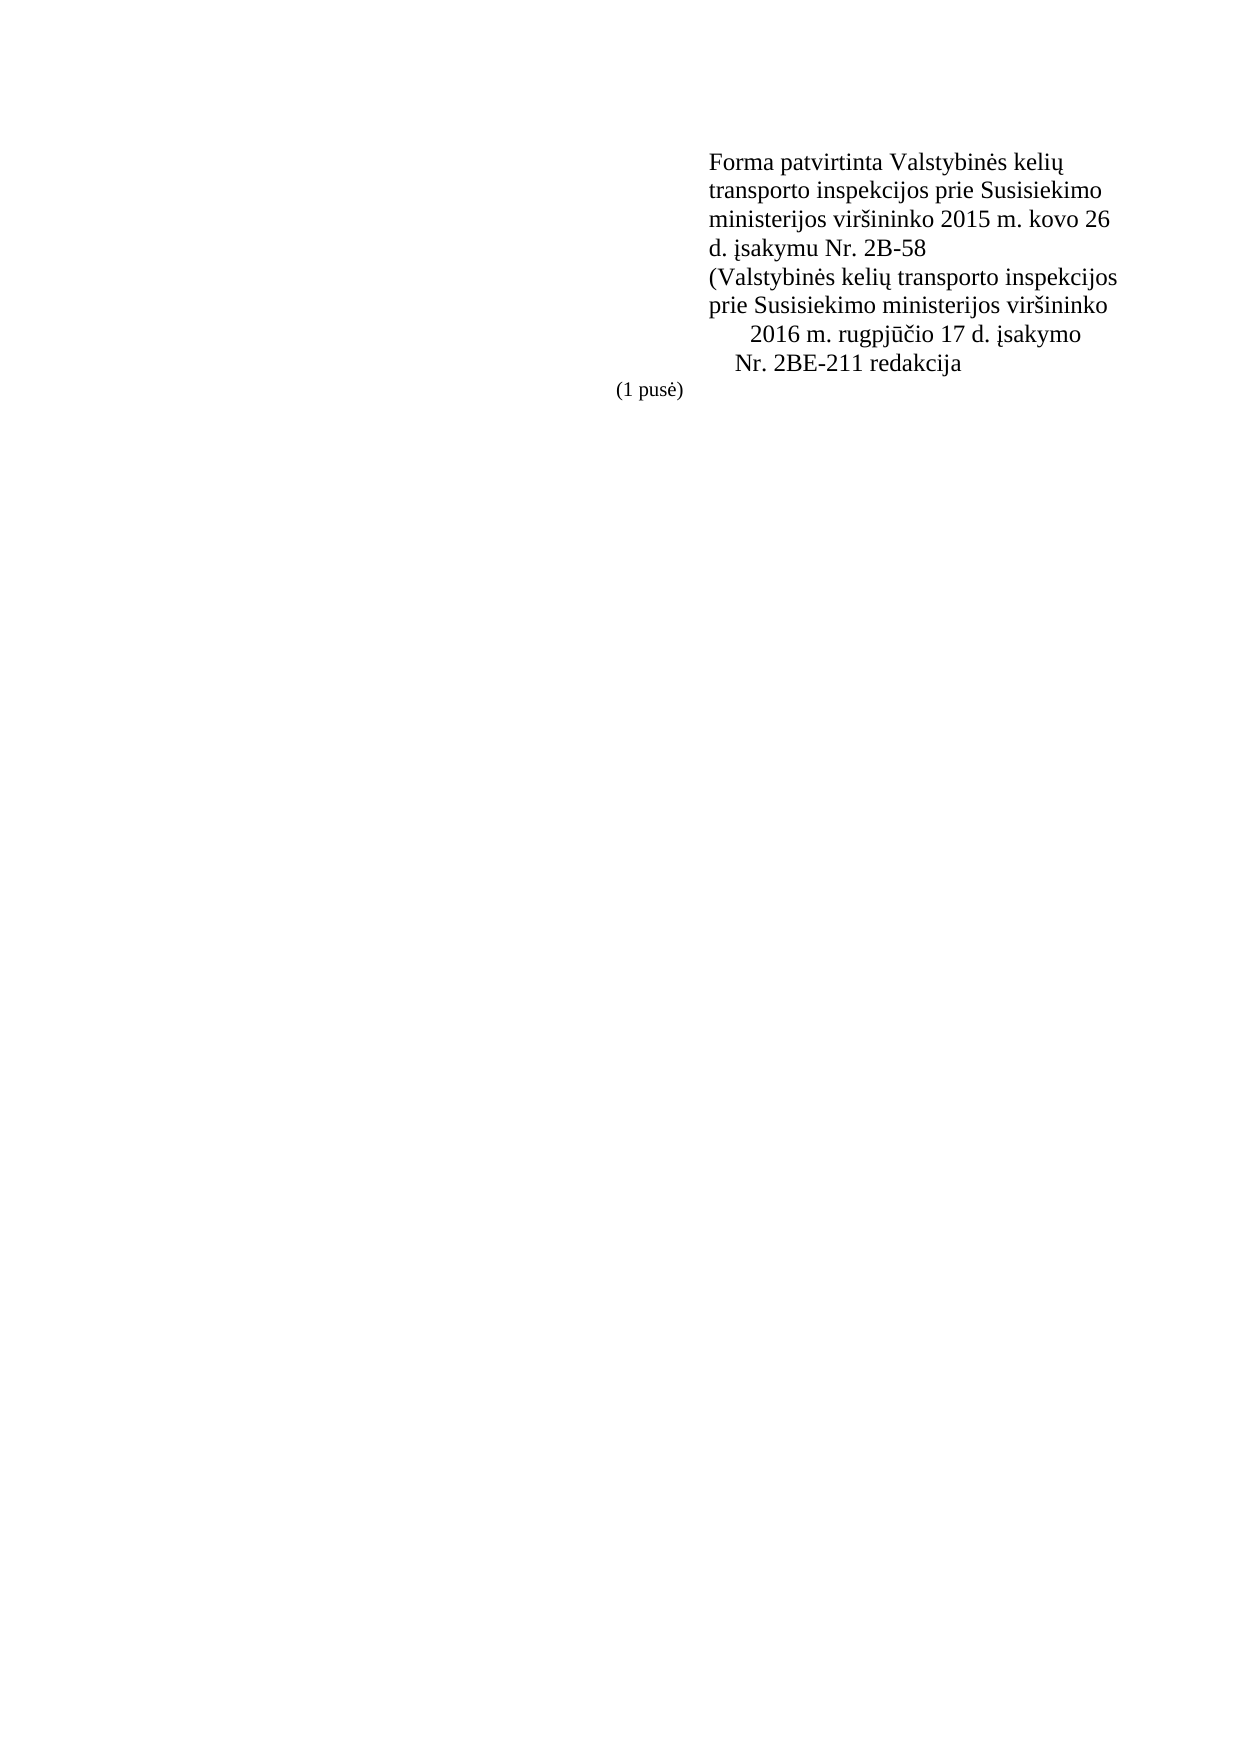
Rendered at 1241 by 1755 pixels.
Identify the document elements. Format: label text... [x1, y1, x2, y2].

text (1 pusė) [177, 377, 1122, 401]
text 2016 m. rugpjūčio 17 d. įsakymo Nr. 2BE-211 redakcija [574, 319, 1122, 377]
text Forma patvirtinta Valstybinės kelių transporto inspekcijos prie Susisiekimo ministerijos viršininko 2015 m. kovo 26 d. įsakymu Nr. 2B-58 [709, 147, 1122, 262]
text (Valstybinės kelių transporto inspekcijos prie Susisiekimo ministerijos viršininko [709, 262, 1122, 319]
